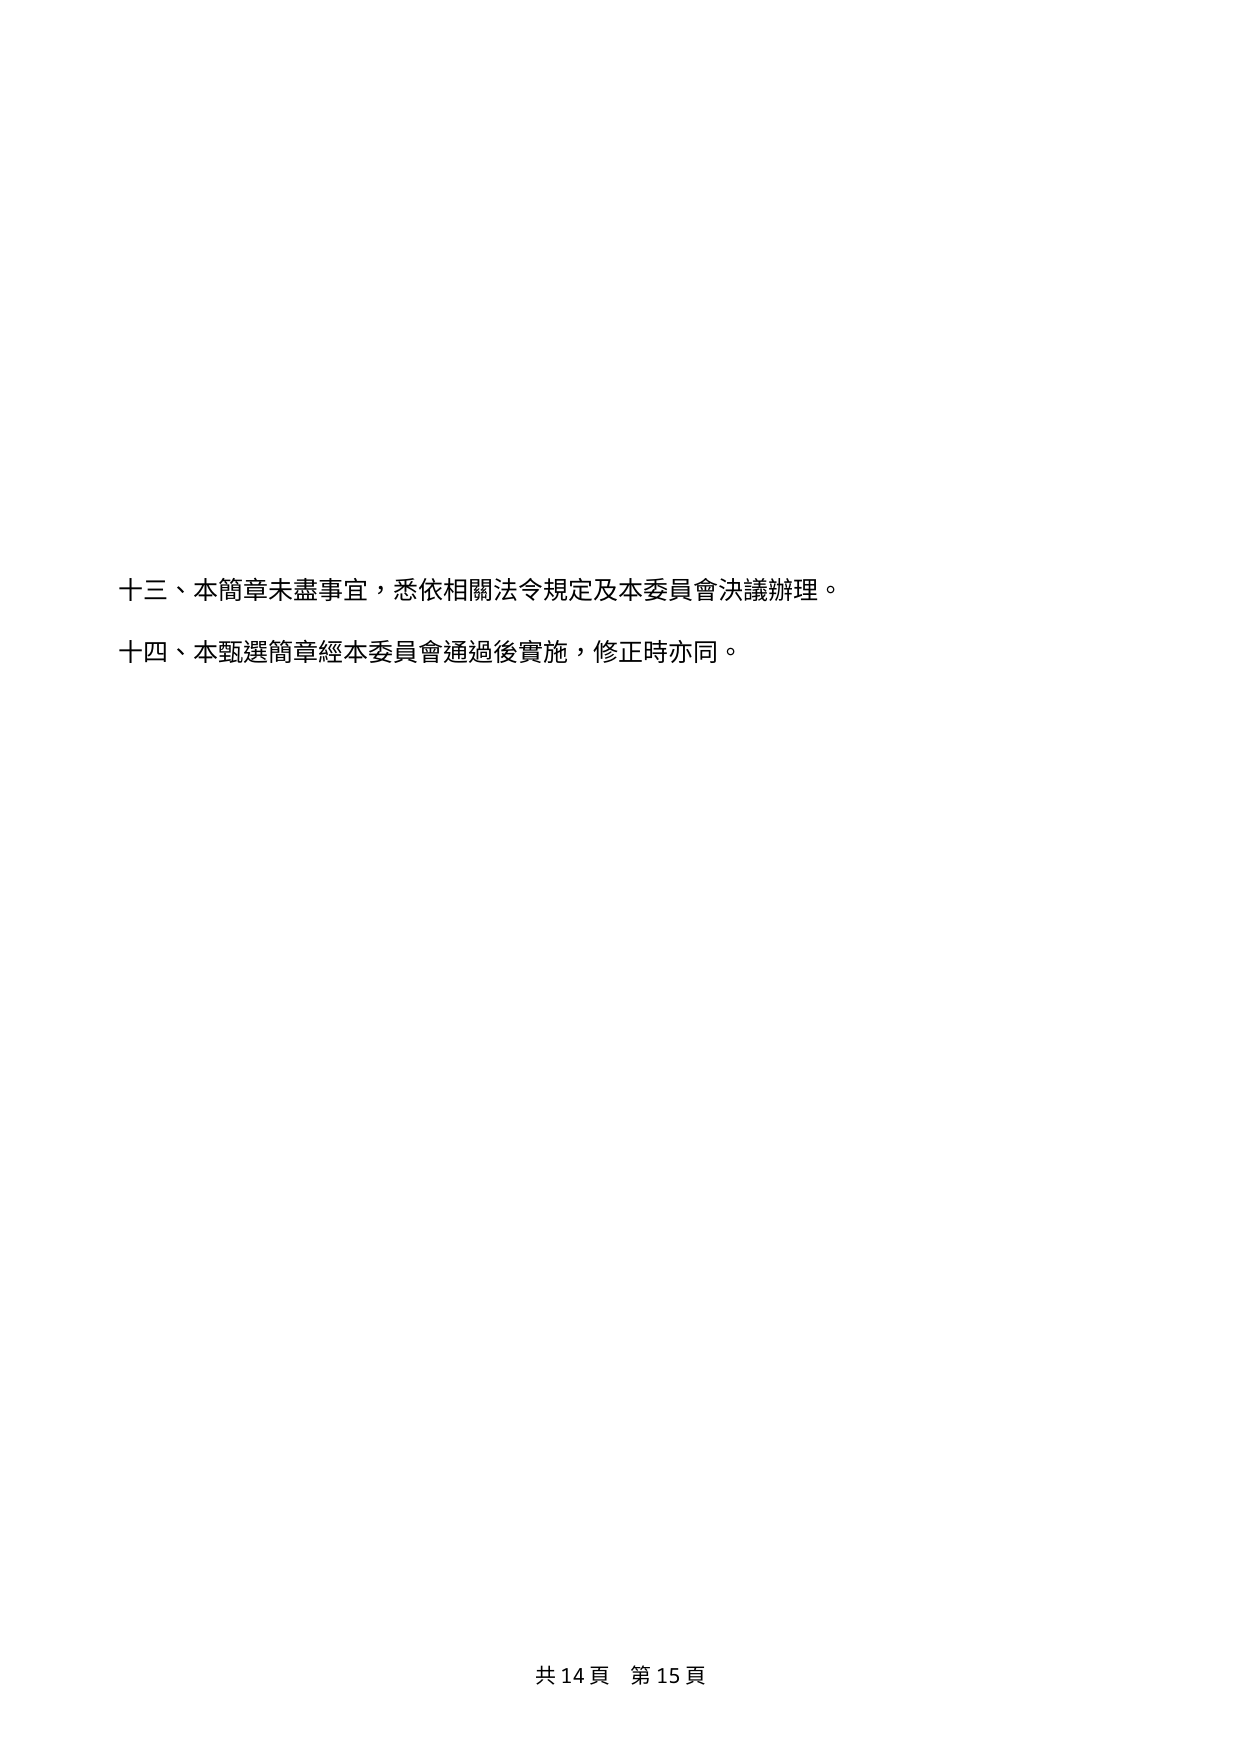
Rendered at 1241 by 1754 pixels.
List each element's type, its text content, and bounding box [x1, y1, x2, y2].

text 十三、本簡章未盡事宜，悉依相關法令規定及本委員會決議辦理。 [118, 547, 1122, 609]
text 十四、本甄選簡章經本委員會通過後實施，修正時亦同。 [118, 609, 1122, 672]
